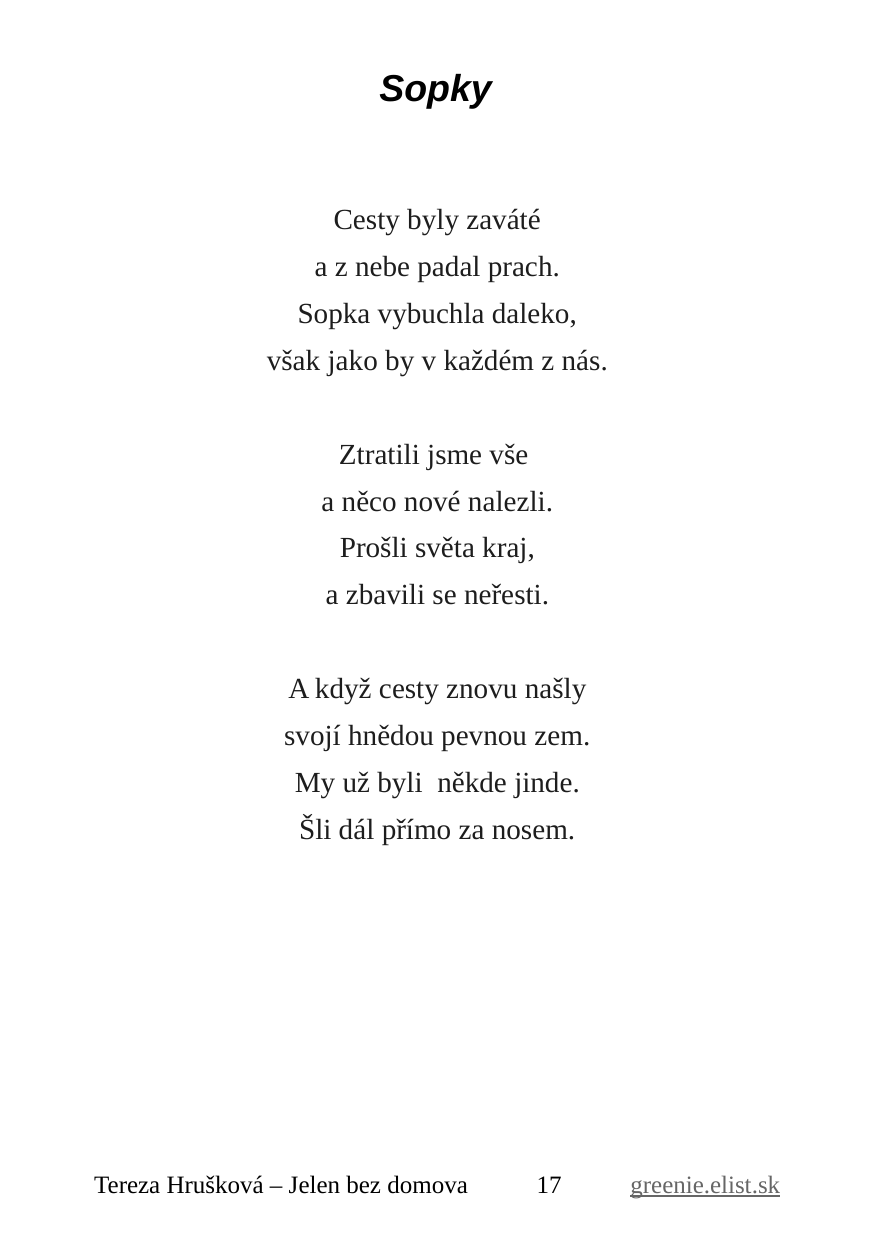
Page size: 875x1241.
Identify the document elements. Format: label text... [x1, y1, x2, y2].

text však jako by v každém z nás. [41, 343, 833, 377]
subtitle Sopky [41, 66, 833, 109]
text a něco nové nalezli. [41, 484, 833, 517]
text A když cesty znovu našly [41, 671, 833, 705]
text a z nebe padal prach. [41, 249, 833, 283]
text Ztratili jsme vše [41, 437, 833, 470]
text a zbavili se neřesti. [41, 577, 833, 611]
text Cesty byly zaváté [41, 202, 833, 236]
text My už byli někde jinde. [41, 765, 833, 798]
text svojí hnědou pevnou zem. [41, 718, 833, 752]
text Sopka vybuchla daleko, [41, 296, 833, 330]
text Prošli světa kraj, [41, 531, 833, 564]
text Šli dál přímo za nosem. [41, 812, 833, 845]
